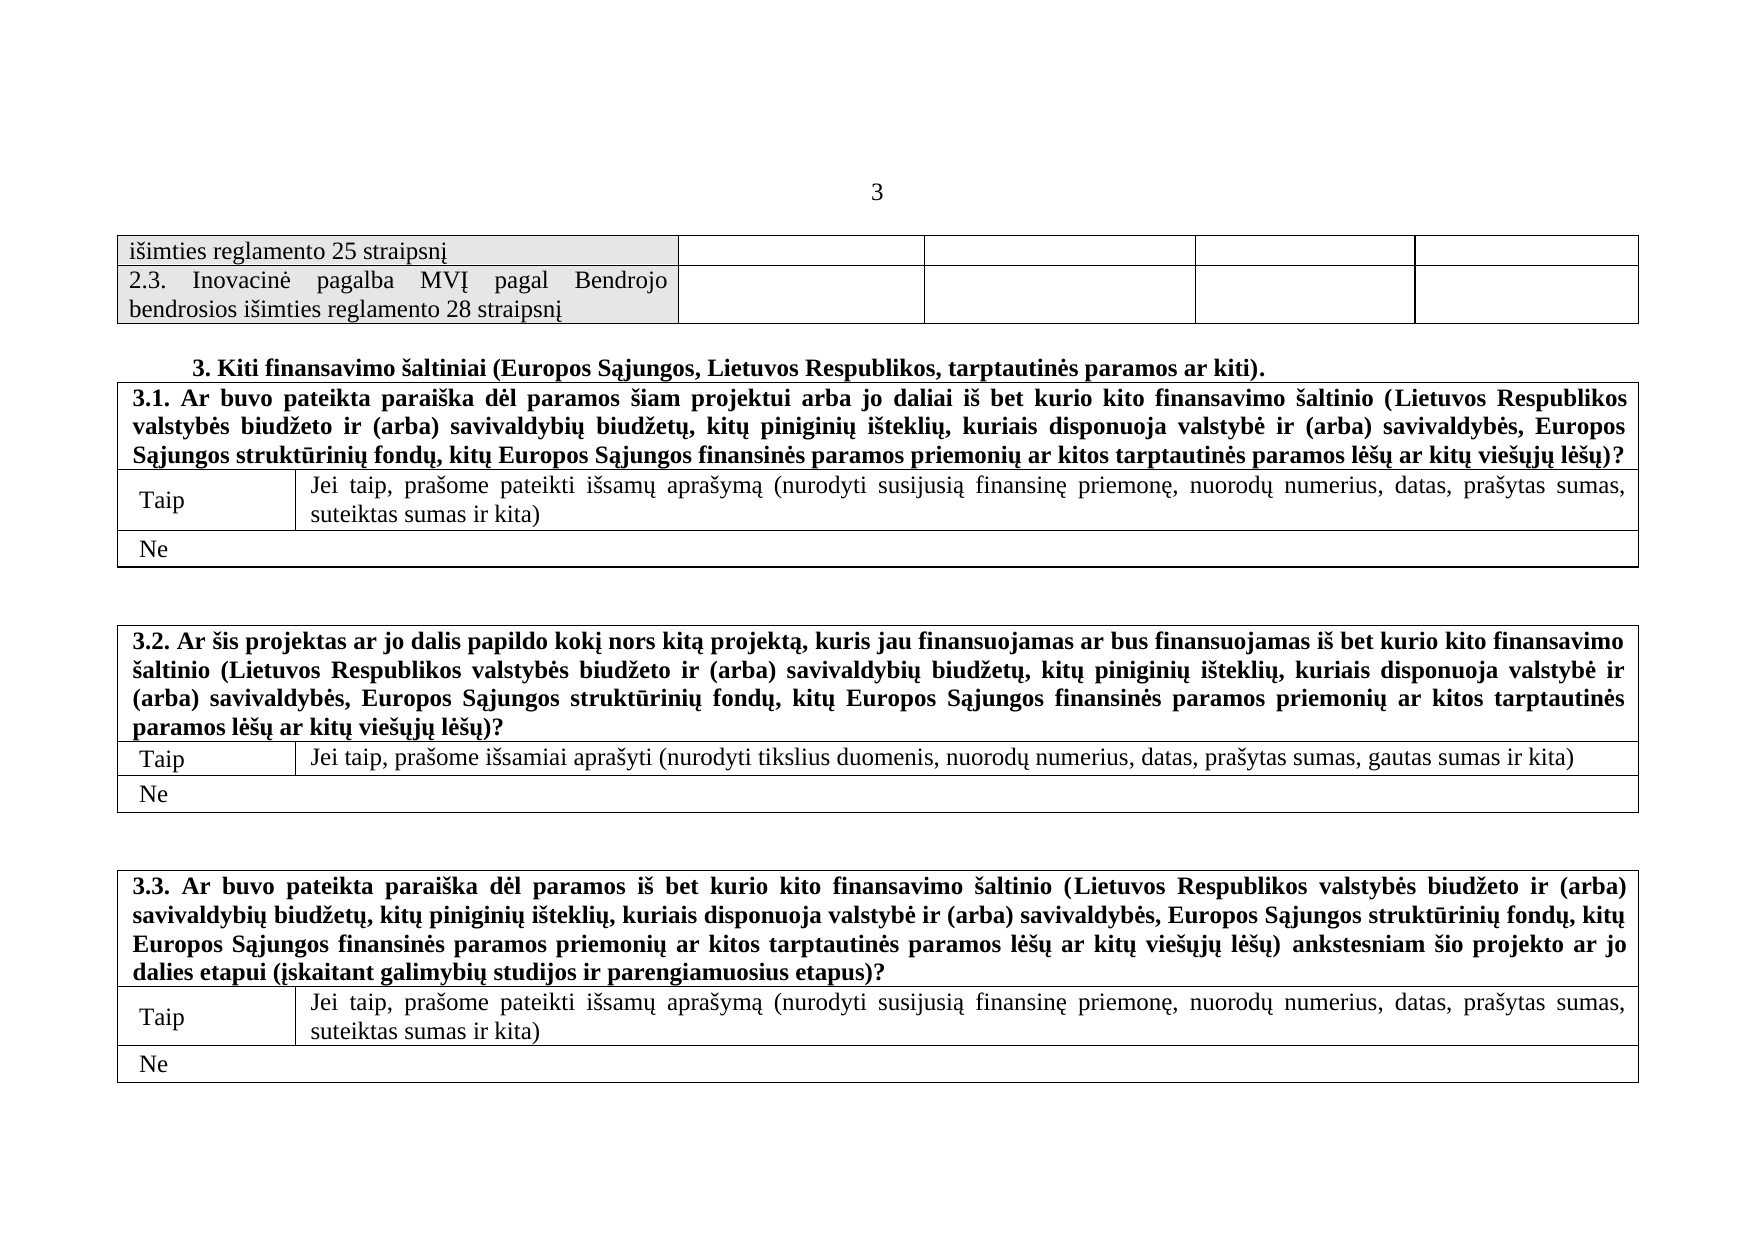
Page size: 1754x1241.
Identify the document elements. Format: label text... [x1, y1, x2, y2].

table_cell išimties reglamento 25 straipsnį [118, 236, 678, 264]
text 3. Kiti finansavimo šaltiniai (Europos Sąjungos, Lietuvos Respublikos, tarptautinės paramos ar kiti). [118, 353, 1636, 382]
table_cell [1196, 236, 1414, 264]
table_cell Taip [118, 742, 295, 775]
table_cell Ne [118, 776, 1638, 812]
table_cell Jei taip, prašome išsamiai aprašyti (nurodyti tikslius duomenis, nuorodų numerius, datas, prašytas sumas, gautas sumas ir kita) [296, 742, 1638, 775]
table_cell [925, 236, 1195, 264]
table_header 3.2. Ar šis projektas ar jo dalis papildo kokį nors kitą projektą, kuris jau finansuojamas ar bus finansuojamas iš bet kurio kito finansavimo šaltinio (Lietuvos Respublikos valstybės biudžeto ir (arba) savivaldybių biudžetų, kitų piniginių išteklių, kuriais disponuoja valstybė ir (arba) savivaldybės, Europos Sąjungos struktūrinių fondų, kitų Europos Sąjungos finansinės paramos priemonių ar kitos tarptautinės paramos lėšų ar kitų viešųjų lėšų)? [118, 626, 1638, 741]
table_header 3.3. Ar buvo pateikta paraiška dėl paramos iš bet kurio kito finansavimo šaltinio (Lietuvos Respublikos valstybės biudžeto ir (arba) savivaldybių biudžetų, kitų piniginių išteklių, kuriais disponuoja valstybė ir (arba) savivaldybės, Europos Sąjungos struktūrinių fondų, kitų Europos Sąjungos finansinės paramos priemonių ar kitos tarptautinės paramos lėšų ar kitų viešųjų lėšų) ankstesniam šio projekto ar jo dalies etapui (įskaitant galimybių studijos ir parengiamuosius etapus)? [118, 871, 1638, 986]
table_cell [679, 266, 924, 323]
table_cell Taip [118, 987, 295, 1045]
table_cell [1416, 236, 1638, 264]
table_cell 2.3. Inovacinė pagalba MVĮ pagal Bendrojo bendrosios išimties reglamento 28 straipsnį [118, 266, 678, 323]
table_cell [1416, 266, 1638, 323]
table_cell [679, 236, 924, 264]
table_cell Jei taip, prašome pateikti išsamų aprašymą (nurodyti susijusią finansinę priemonę, nuorodų numerius, datas, prašytas sumas, suteiktas sumas ir kita) [296, 987, 1638, 1045]
table_cell Jei taip, prašome pateikti išsamų aprašymą (nurodyti susijusią finansinę priemonę, nuorodų numerius, datas, prašytas sumas, suteiktas sumas ir kita) [296, 470, 1638, 529]
table_header 3.1. Ar buvo pateikta paraiška dėl paramos šiam projektui arba jo daliai iš bet kurio kito finansavimo šaltinio (Lietuvos Respublikos valstybės biudžeto ir (arba) savivaldybių biudžetų, kitų piniginių išteklių, kuriais disponuoja valstybė ir (arba) savivaldybės, Europos Sąjungos struktūrinių fondų, kitų Europos Sąjungos finansinės paramos priemonių ar kitos tarptautinės paramos lėšų ar kitų viešųjų lėšų)? [118, 383, 1638, 469]
table_cell Ne [118, 1046, 1638, 1082]
table_cell [1196, 266, 1414, 323]
table_cell Taip [118, 470, 295, 529]
table_cell [925, 266, 1195, 323]
table_cell Ne [118, 531, 1638, 566]
